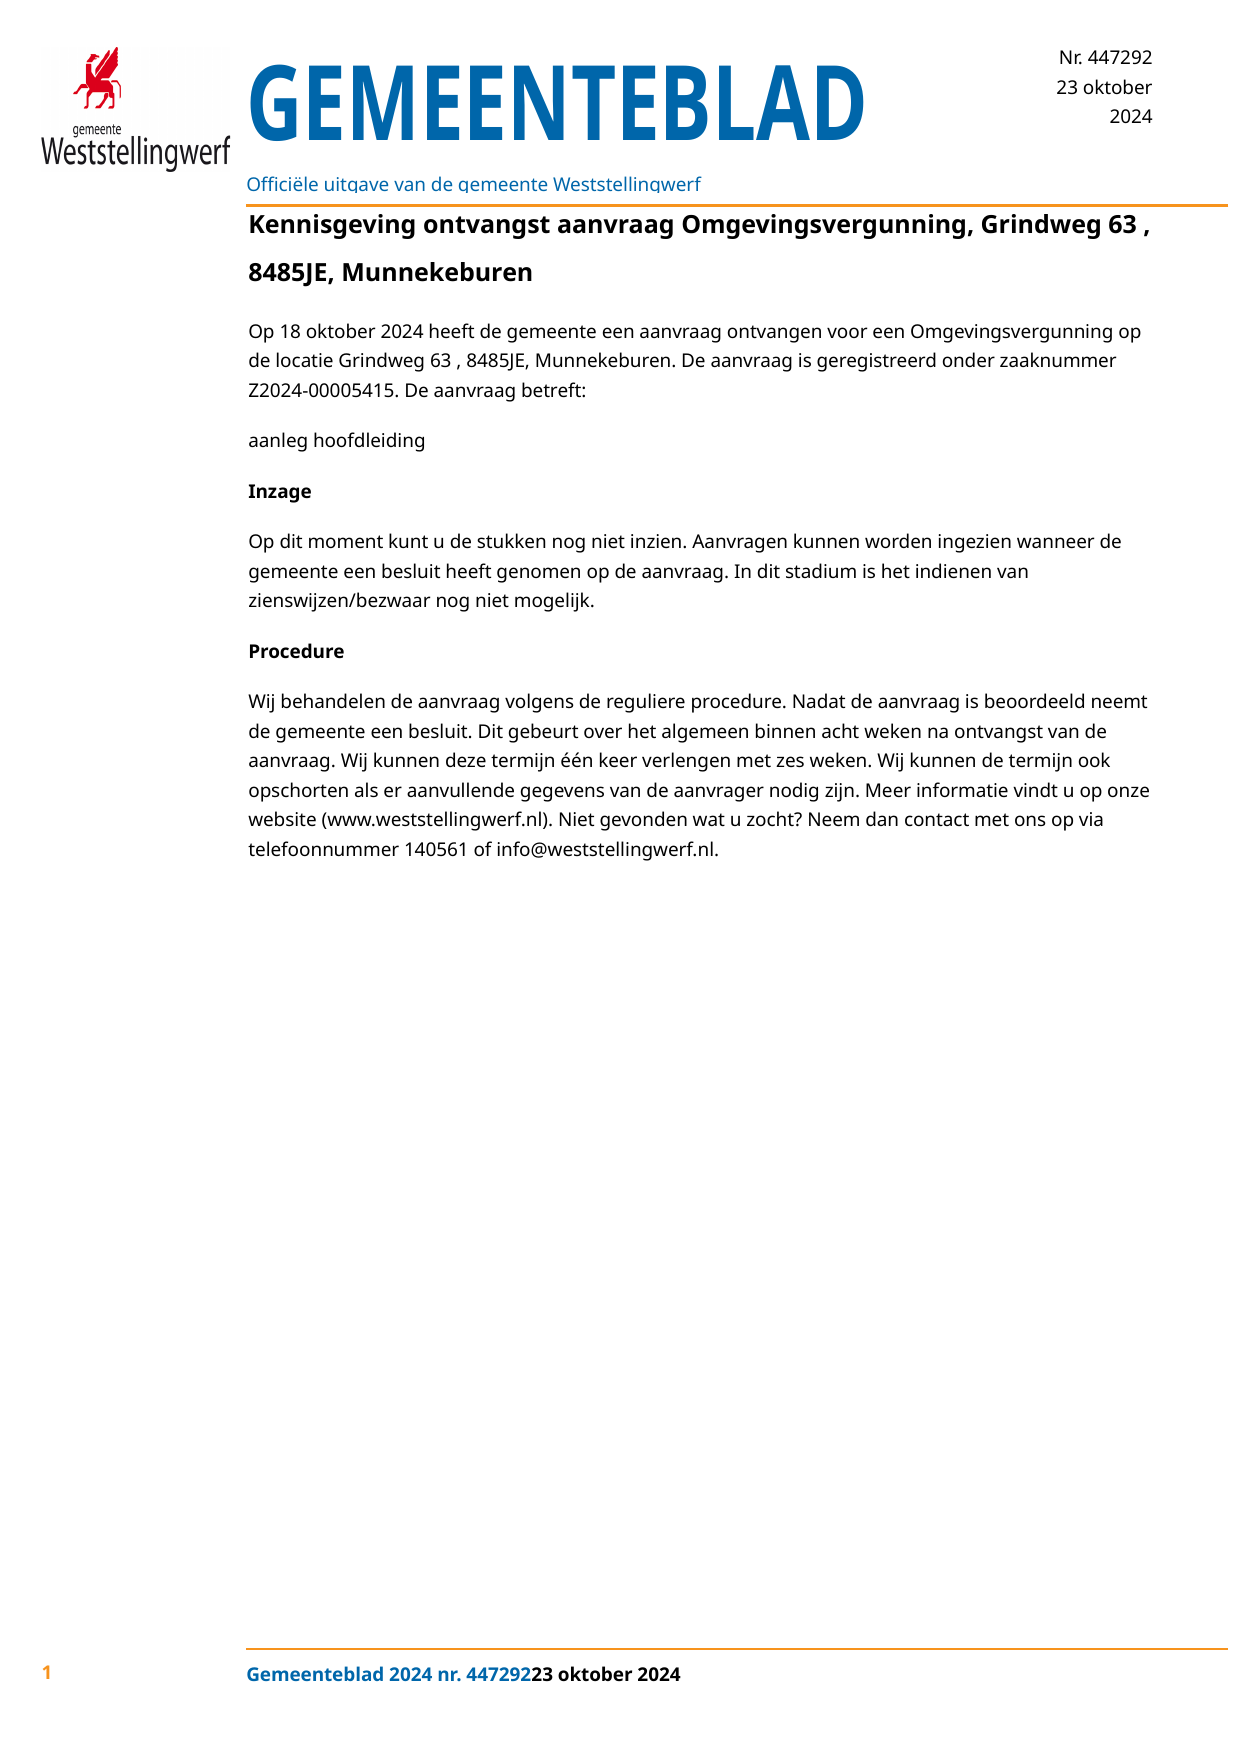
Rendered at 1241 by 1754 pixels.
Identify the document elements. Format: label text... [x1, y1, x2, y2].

text Wij behandelen de aanvraag volgens de reguliere procedure. Nadat de aanvraag is beoordeeld neemt de gemeente een besluit. Dit gebeurt over het algemeen binnen acht weken na ontvangst van de aanvraag. Wij kunnen deze termijn één keer verlengen met zes weken. Wij kunnen de termijn ook opschorten als er aanvullende gegevens van de aanvrager nodig zijn. Meer informatie vindt u op onze website (www.weststellingwerf.nl). Niet gevonden wat u zocht? Neem dan contact met ons op via telefoonnummer 140561 of info@weststellingwerf.nl. [248, 688, 1152, 862]
text aanleg hoofdleiding [248, 427, 1152, 453]
text Kennisgeving ontvangst aanvraag Omgevingsvergunning, Grindweg 63 , 8485JE, Munnekeburen [248, 207, 1152, 288]
picture [41, 47, 231, 172]
text Op 18 oktober 2024 heeft de gemeente een aanvraag ontvangen voor een Omgevingsvergunning op de locatie Grindweg 63 , 8485JE, Munnekeburen. De aanvraag is geregistreerd onder zaaknummer Z2024-00005415. De aanvraag betreft: [248, 318, 1152, 403]
text Inzage [248, 478, 1152, 504]
text Op dit moment kunt u de stukken nog niet inzien. Aanvragen kunnen worden ingezien wanneer de gemeente een besluit heeft genomen op de aanvraag. In dit stadium is het indienen van zienswijzen/bezwaar nog niet mogelijk. [248, 528, 1152, 613]
text Procedure [248, 638, 1152, 664]
